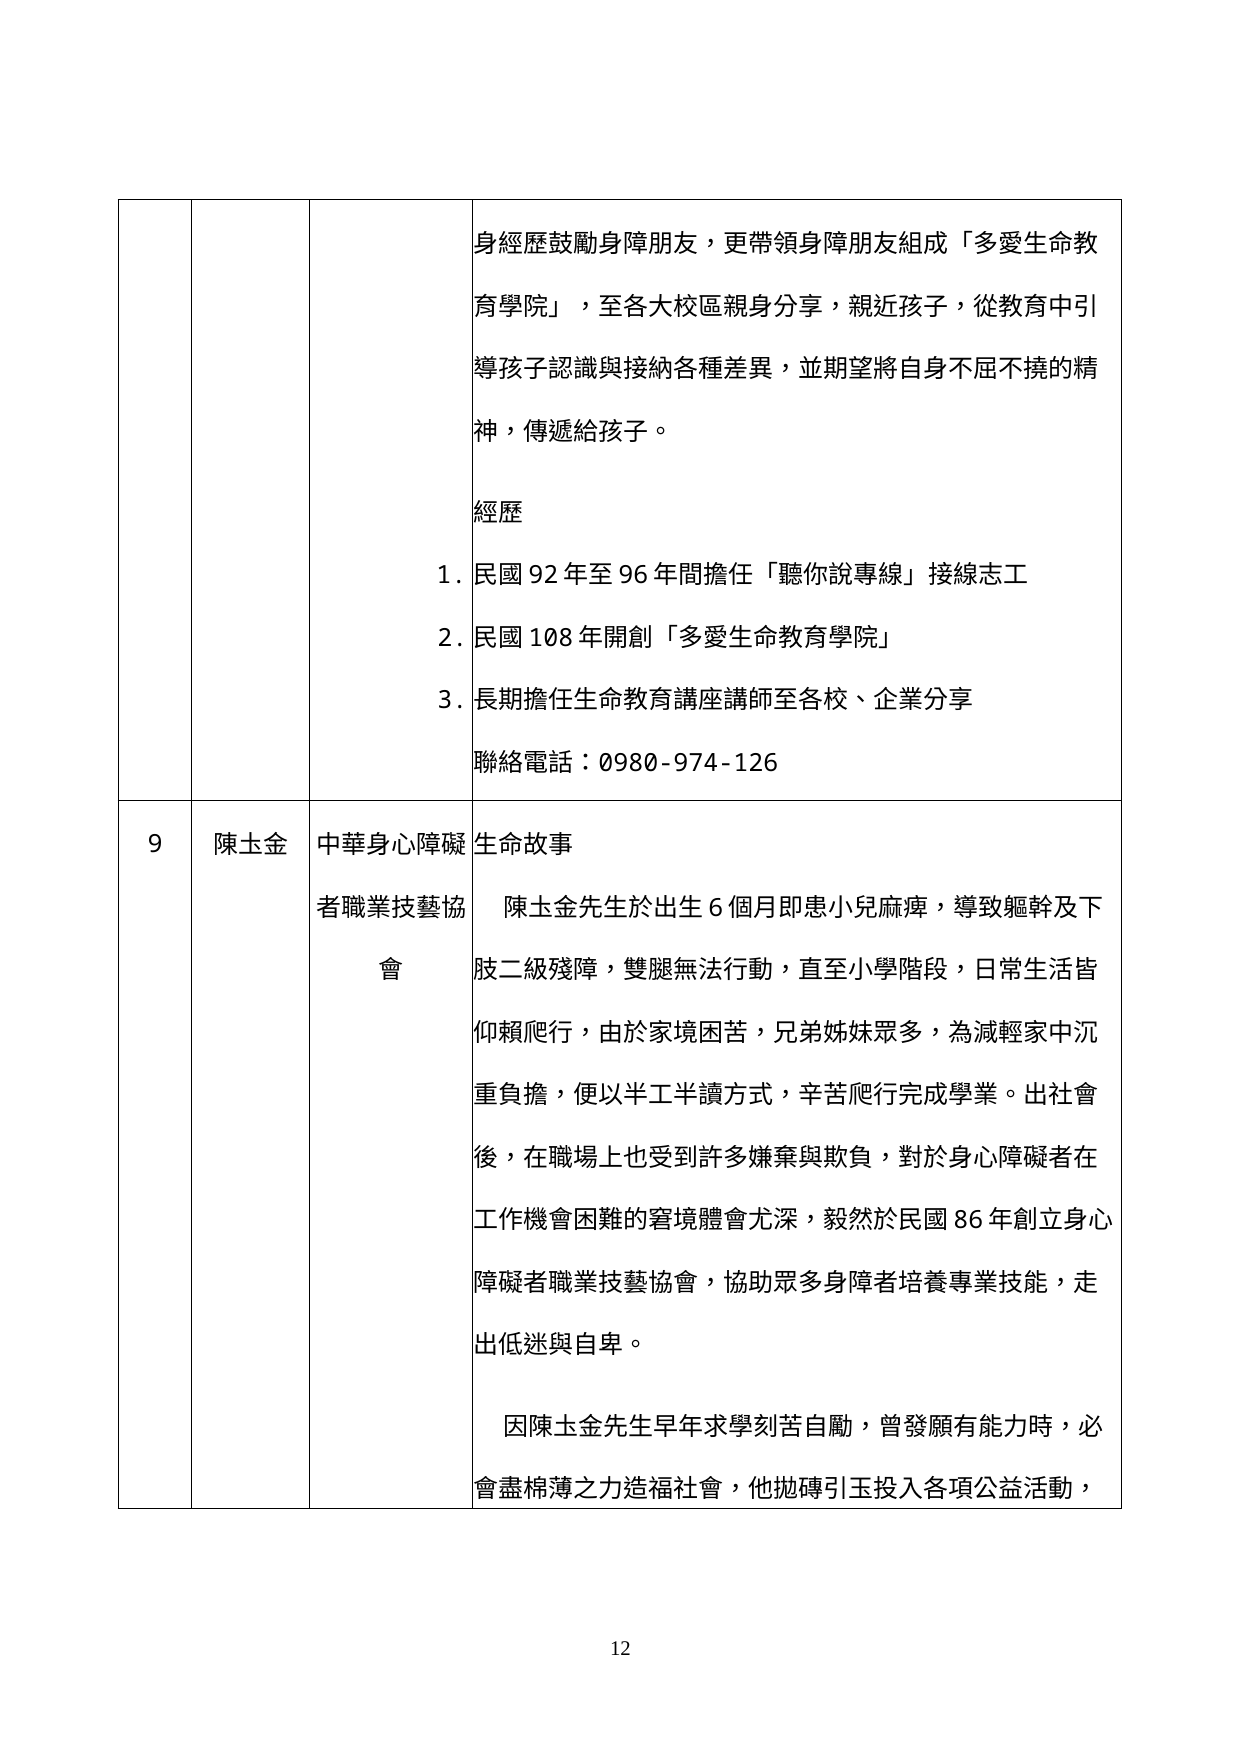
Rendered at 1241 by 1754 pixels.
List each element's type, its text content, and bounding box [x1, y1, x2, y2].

table_cell 身經歷鼓勵身障朋友，更帶領身障朋友組成「多愛生命教育學院」，至各大校區親身分享，親近孩子，從教育中引導孩子認識與接納各種差異，並期望將自身不屈不撓的精神，傳遞給孩子。 經歷 民國92年至96年間擔任「聽你說專線」接線志工 民國108年開創「多愛生命教育學院」 長期擔任生命教育講座講師至各校、企業分享 聯絡電話：0980-974-126 [473, 200, 1121, 800]
table_cell 陳圡金 [192, 801, 309, 1507]
table_cell 9 [119, 801, 191, 1507]
table_cell 生命故事 陳圡金先生於出生6個月即患小兒麻痺，導致軀幹及下肢二級殘障，雙腿無法行動，直至小學階段，日常生活皆仰賴爬行，由於家境困苦，兄弟姊妹眾多，為減輕家中沉重負擔，便以半工半讀方式，辛苦爬行完成學業。出社會後，在職場上也受到許多嫌棄與欺負，對於身心障礙者在工作機會困難的窘境體會尤深，毅然於民國86年創立身心障礙者職業技藝協會，協助眾多身障者培養專業技能，走出低迷與自卑。 因陳圡金先生早年求學刻苦自勵，曾發願有能力時，必會盡棉薄之力造福社會，他拋磚引玉投入各項公益活動， [473, 801, 1121, 1507]
table_cell 中華身心障礙者職業技藝協會 [310, 801, 472, 1507]
table_cell [192, 200, 309, 800]
table_cell 多愛生命教育學院 [310, 200, 472, 800]
table_cell [119, 200, 191, 800]
